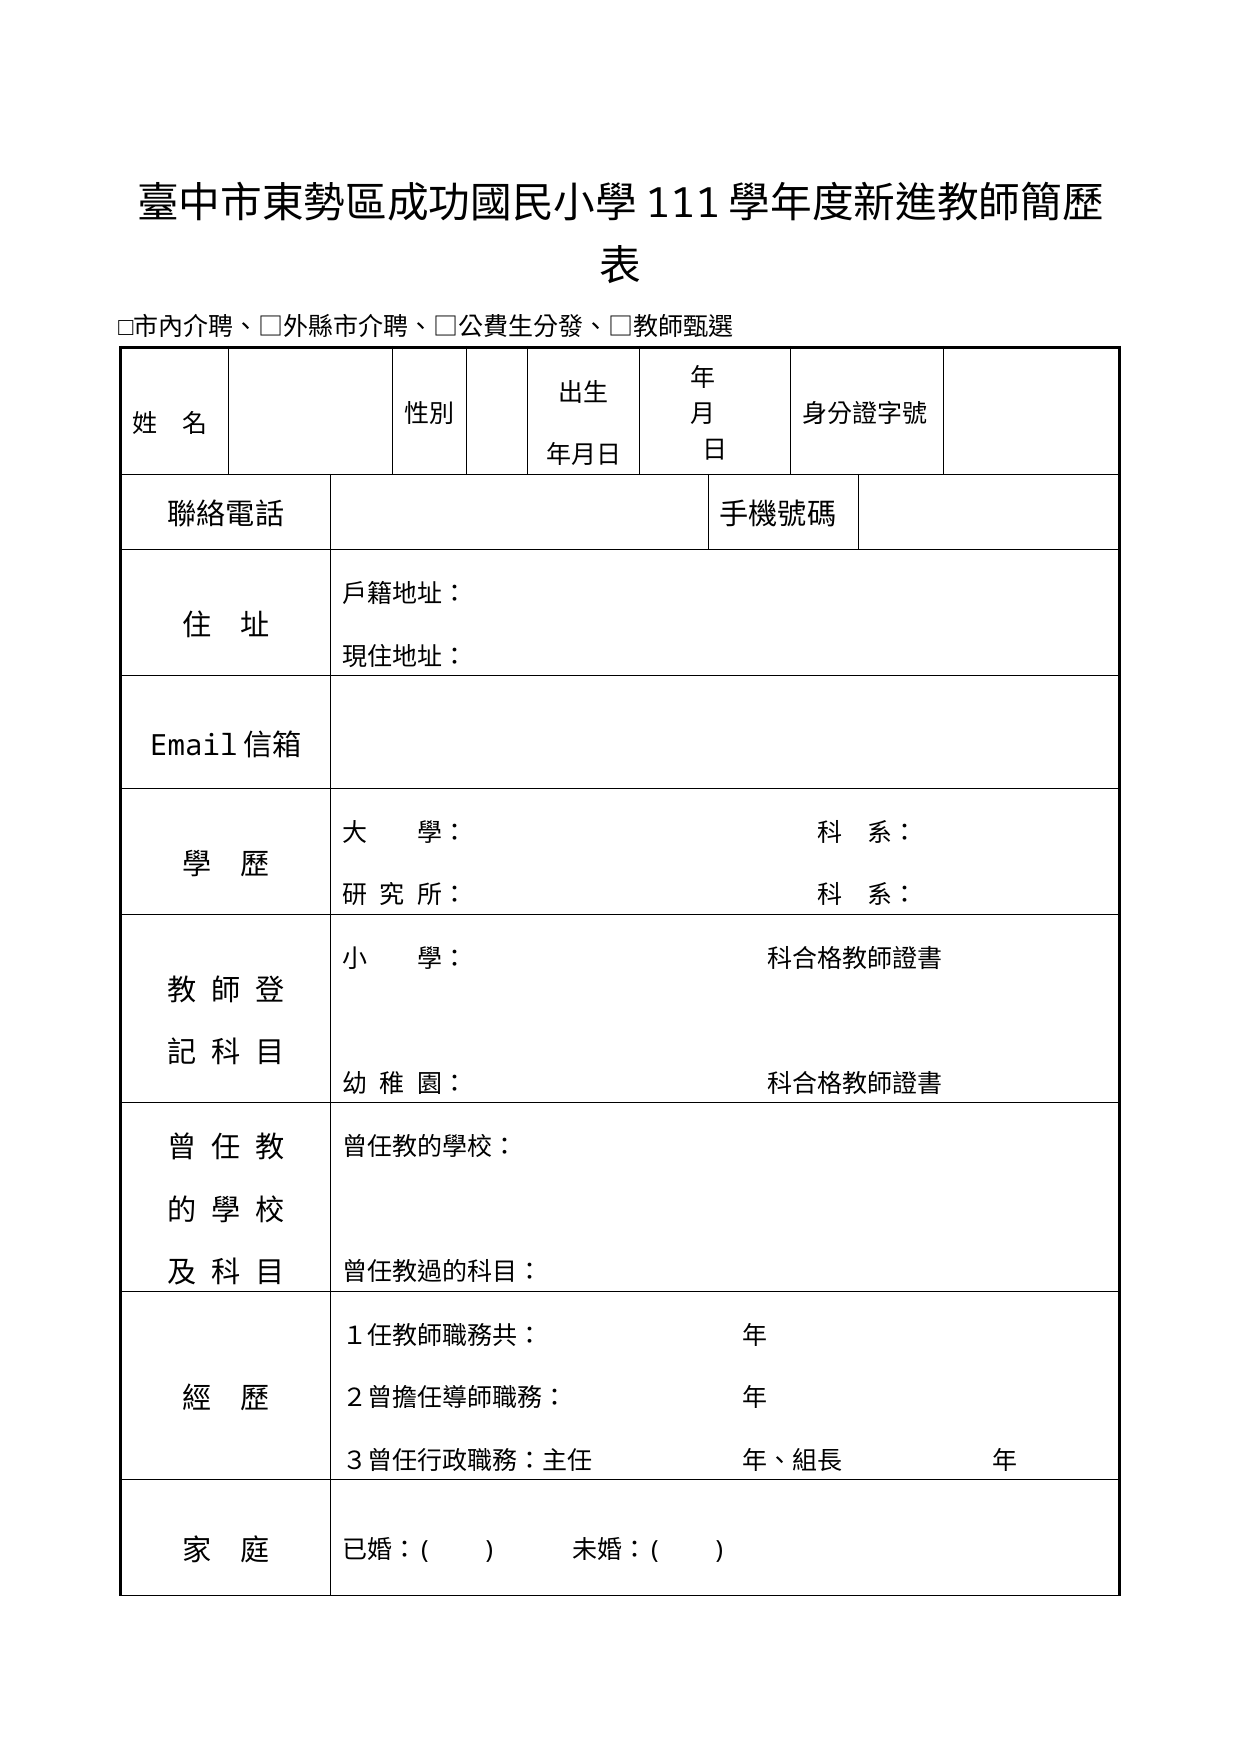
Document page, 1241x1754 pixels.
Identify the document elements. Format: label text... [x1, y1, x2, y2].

table_cell [859, 475, 1118, 549]
table_cell 曾 任 教 的 學 校 及 科 目 [122, 1103, 330, 1291]
table_cell 學 歷 [122, 789, 330, 914]
table_header [467, 349, 527, 474]
table_cell 聯絡電話 [122, 475, 330, 549]
table_cell 經 歷 [122, 1292, 330, 1479]
table_header 姓 名 [122, 349, 228, 474]
table_cell 小 學： 科合格教師證書 幼 稚 園： 科合格教師證書 [331, 915, 1118, 1102]
table_cell [331, 475, 708, 549]
table_cell 已婚：( ) 未婚：( ) [331, 1480, 1118, 1595]
table_header [944, 349, 1118, 474]
table_header 出生 年月日 [528, 349, 639, 474]
table_header 身分證字號 [791, 349, 943, 474]
table_cell １任教師職務共： 年 ２曾擔任導師職務： 年 ３曾任行政職務：主任 年、組長 年 [331, 1292, 1118, 1479]
table_cell Email信箱 [122, 676, 330, 788]
table_cell 手機號碼 [709, 475, 858, 549]
text 臺中市東勢區成功國民小學111學年度新進教師簡歷表 [118, 158, 1122, 283]
table_cell 教 師 登 記 科 目 [122, 915, 330, 1102]
table_header 性別 [393, 349, 466, 474]
table_header 年 月 日 [640, 349, 790, 474]
table_header [229, 349, 392, 474]
table_cell 曾任教的學校： 曾任教過的科目： [331, 1103, 1118, 1291]
table_cell 家 庭 [122, 1480, 330, 1595]
text □市內介聘、□外縣市介聘、□公費生分發、□教師甄選 [118, 283, 1122, 346]
table_cell 住 址 [122, 550, 330, 675]
table_cell [331, 676, 1118, 788]
table_cell 大 學： 科 系： 研 究 所： 科 系： [331, 789, 1118, 914]
table_cell 戶籍地址： 現住地址： [331, 550, 1118, 675]
